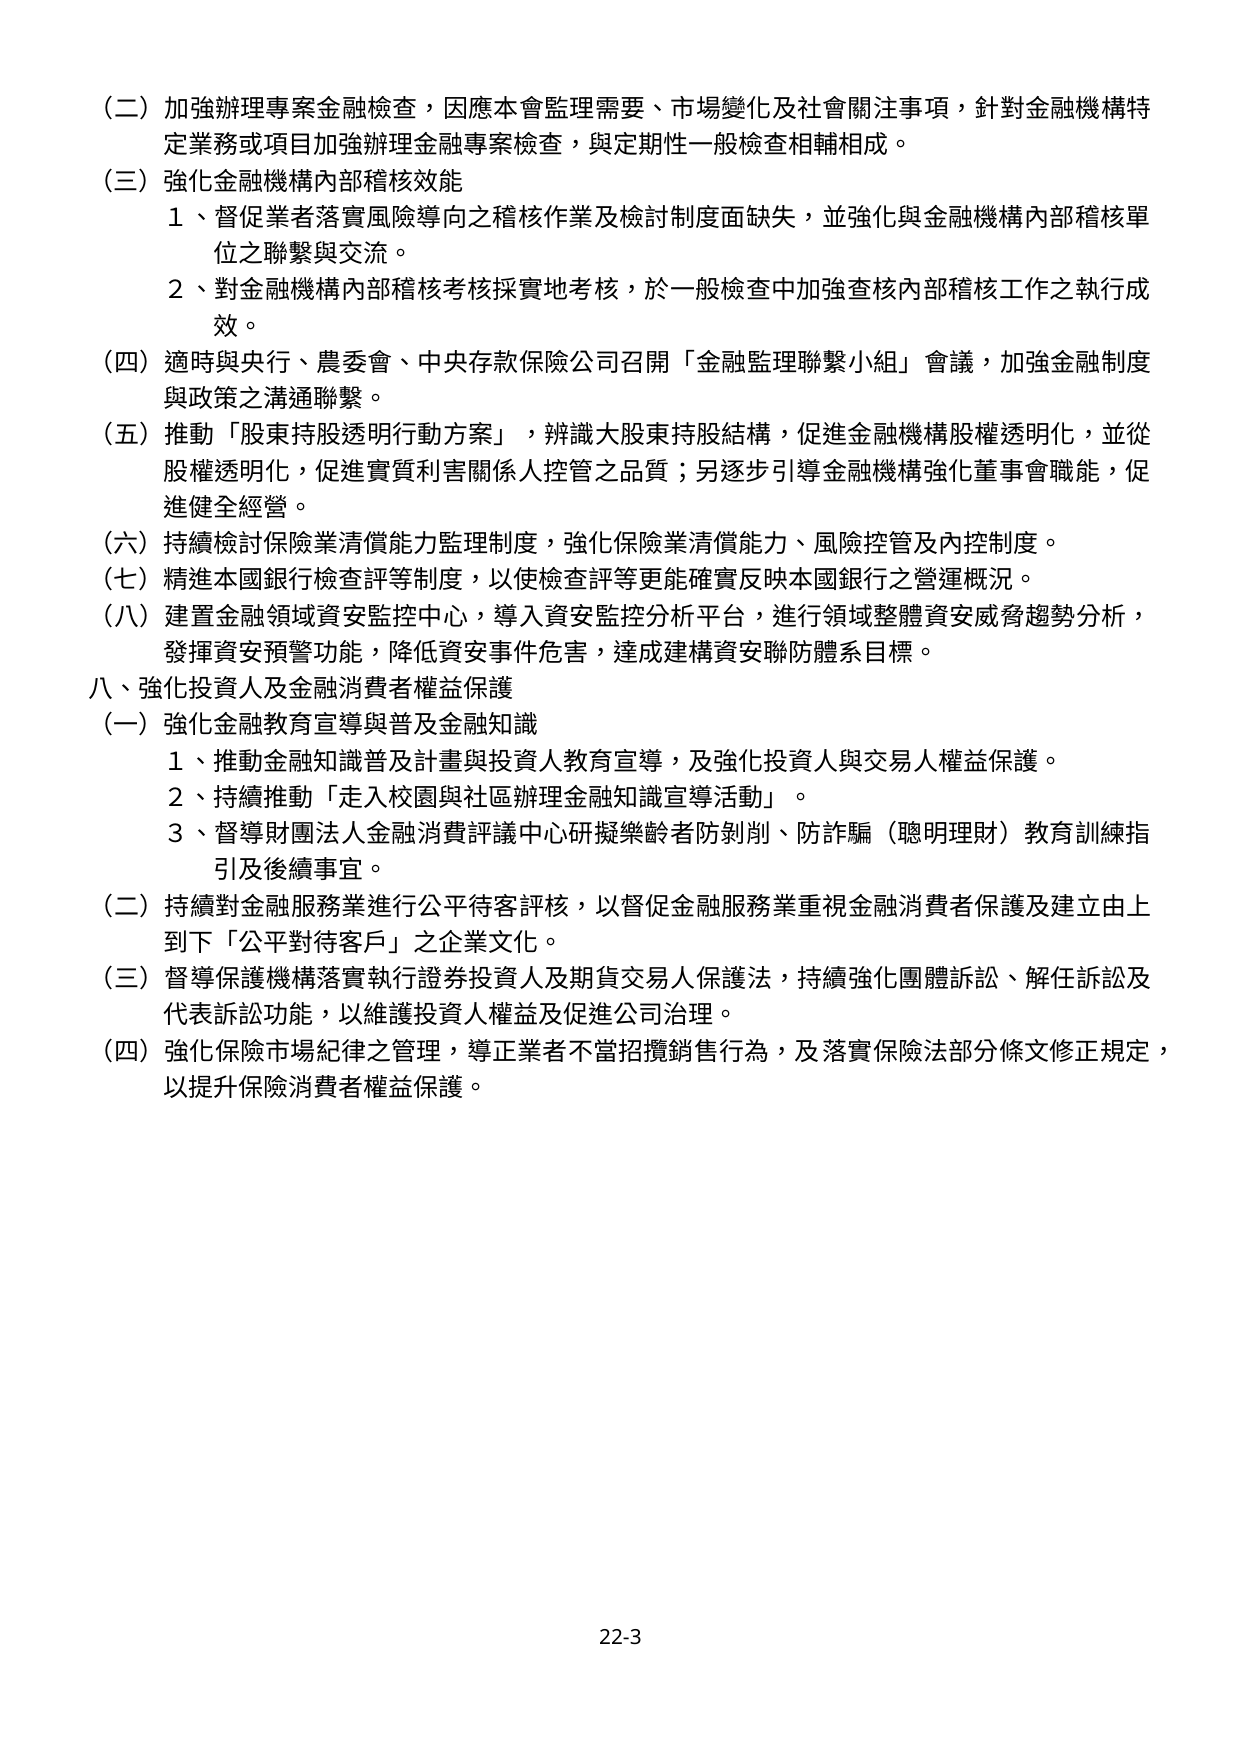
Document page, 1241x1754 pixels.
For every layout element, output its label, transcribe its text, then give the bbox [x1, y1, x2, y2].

text １、推動金融知識普及計畫與投資人教育宣導，及強化投資人與交易人權益保護。 [164, 741, 1152, 777]
text （一）強化金融教育宣導與普及金融知識 [89, 705, 1152, 741]
text （八）建置金融領域資安監控中心，導入資安監控分析平台，進行領域整體資安威脅趨勢分析，發揮資安預警功能，降低資安事件危害，達成建構資安聯防體系目標。 [89, 596, 1152, 669]
text ２、對金融機構內部稽核考核採實地考核，於一般檢查中加強查核內部稽核工作之執行成效。 [164, 270, 1152, 342]
text （五）推動「股東持股透明行動方案」，辨識大股東持股結構，促進金融機構股權透明化，並從股權透明化，促進實質利害關係人控管之品質；另逐步引導金融機構強化董事會職能，促進健全經營。 [89, 415, 1152, 524]
text （六）持續檢討保險業清償能力監理制度，強化保險業清償能力、風險控管及內控制度。 [89, 524, 1152, 560]
text （四）適時與央行、農委會、中央存款保險公司召開「金融監理聯繫小組」會議，加強金融制度與政策之溝通聯繫。 [89, 342, 1152, 415]
text （七）精進本國銀行檢查評等制度，以使檢查評等更能確實反映本國銀行之營運概況。 [89, 560, 1152, 596]
text ３、督導財團法人金融消費評議中心研擬樂齡者防剝削、防詐騙（聰明理財）教育訓練指引及後續事宜。 [164, 814, 1152, 886]
text 八、強化投資人及金融消費者權益保護 [89, 669, 1152, 705]
text （二）加強辦理專案金融檢查，因應本會監理需要、市場變化及社會關注事項，針對金融機構特定業務或項目加強辦理金融專案檢查，與定期性一般檢查相輔相成。 [89, 89, 1152, 161]
text （四）強化保險市場紀律之管理，導正業者不當招攬銷售行為，及落實保險法部分條文修正規定，以提升保險消費者權益保護。 [89, 1031, 1152, 1104]
text （二）持續對金融服務業進行公平待客評核，以督促金融服務業重視金融消費者保護及建立由上到下「公平對待客戶」之企業文化。 [89, 886, 1152, 959]
text ２、持續推動「走入校園與社區辦理金融知識宣導活動」。 [164, 777, 1152, 814]
text （三）強化金融機構內部稽核效能 [89, 161, 1152, 197]
text （三）督導保護機構落實執行證券投資人及期貨交易人保護法，持續強化團體訴訟、解任訴訟及代表訴訟功能，以維護投資人權益及促進公司治理。 [89, 959, 1152, 1031]
text １、督促業者落實風險導向之稽核作業及檢討制度面缺失，並強化與金融機構內部稽核單位之聯繫與交流。 [164, 197, 1152, 270]
